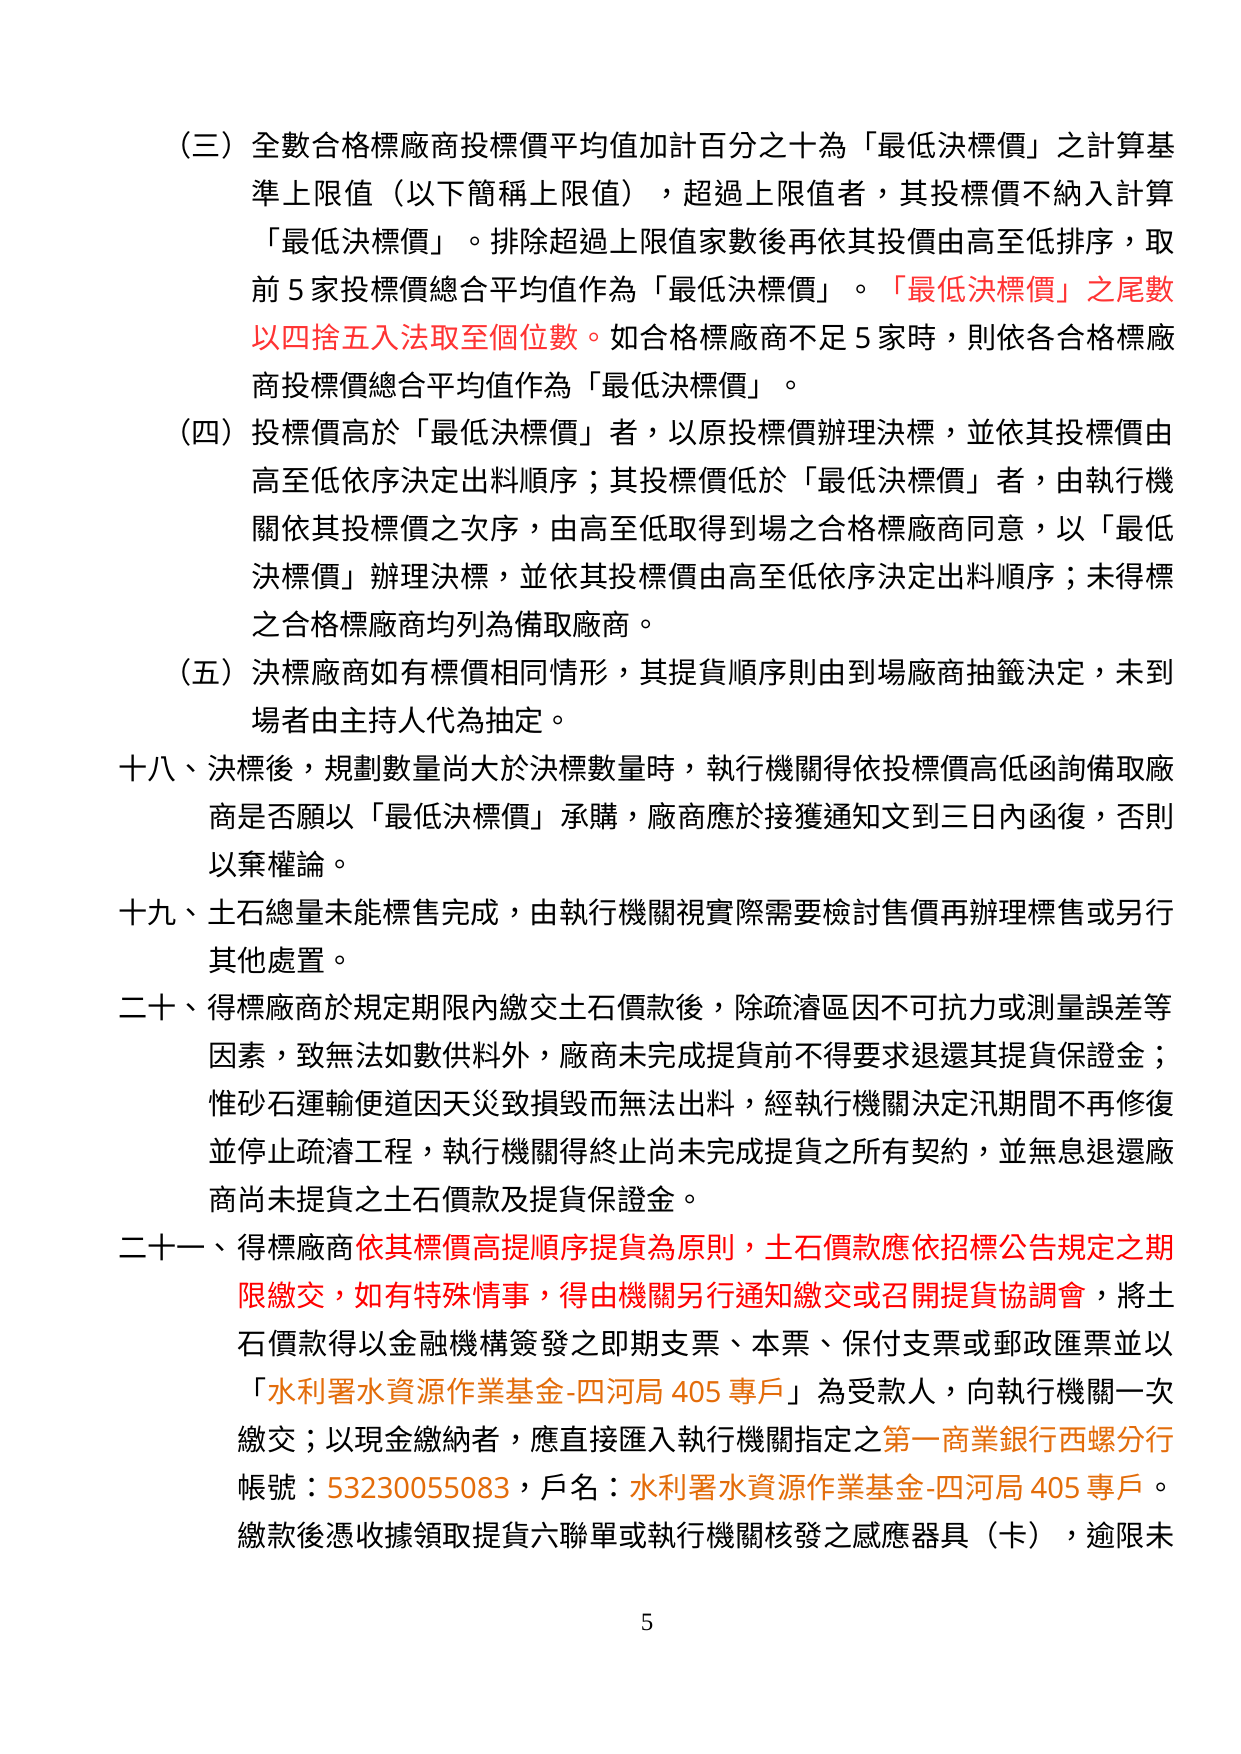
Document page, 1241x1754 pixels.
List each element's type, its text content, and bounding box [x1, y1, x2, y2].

list 全數合格標廠商投標價平均值加計百分之十為「最低決標價」之計算基準上限值（以下簡稱上限值），超過上限值者，其投標價不納入計算「最低決標價」。排除超過上限值家數後再依其投價由高至低排序，取前5家投標價總合平均值作為「最低決標價」。「最低決標價」之尾數以四捨五入法取至個位數。如合格標廠商不足5家時，則依各合格標廠商投標價總合平均值作為「最低決標價」。 [162, 118, 1175, 406]
list 決標後，規劃數量尚大於決標數量時，執行機關得依投標價高低函詢備取廠商是否願以「最低決標價」承購，廠商應於接獲通知文到三日內函復，否則以棄權論。 [118, 741, 1175, 885]
list 得標廠商依其標價高提順序提貨為原則，土石價款應依招標公告規定之期限繳交，如有特殊情事，得由機關另行通知繳交或召開提貨協調會，將土石價款得以金融機構簽發之即期支票、本票、保付支票或郵政匯票並以「水利署水資源作業基金-四河局405專戶」為受款人，向執行機關一次繳交；以現金繳納者，應直接匯入執行機關指定之第一商業銀行西螺分行帳號：53230055083，戶名：水利署水資源作業基金-四河局405專戶。繳款後憑收據領取提貨六聯單或執行機關核發之感應器具（卡），逾限未 [118, 1220, 1175, 1556]
list 土石總量未能標售完成，由執行機關視實際需要檢討售價再辦理標售或另行其他處置。 [118, 885, 1175, 981]
list 得標廠商於規定期限內繳交土石價款後，除疏濬區因不可抗力或測量誤差等因素，致無法如數供料外，廠商未完成提貨前不得要求退還其提貨保證金；惟砂石運輸便道因天災致損毁而無法出料，經執行機關決定汛期間不再修復並停止疏濬工程，執行機關得終止尚未完成提貨之所有契約，並無息退還廠商尚未提貨之土石價款及提貨保證金。 [118, 981, 1175, 1220]
list 投標價高於「最低決標價」者，以原投標價辦理決標，並依其投標價由高至低依序決定出料順序；其投標價低於「最低決標價」者，由執行機關依其投標價之次序，由高至低取得到場之合格標廠商同意，以「最低決標價」辦理決標，並依其投標價由高至低依序決定出料順序；未得標之合格標廠商均列為備取廠商。 [162, 406, 1175, 645]
list 決標廠商如有標價相同情形，其提貨順序則由到場廠商抽籤決定，未到場者由主持人代為抽定。 [162, 645, 1175, 741]
